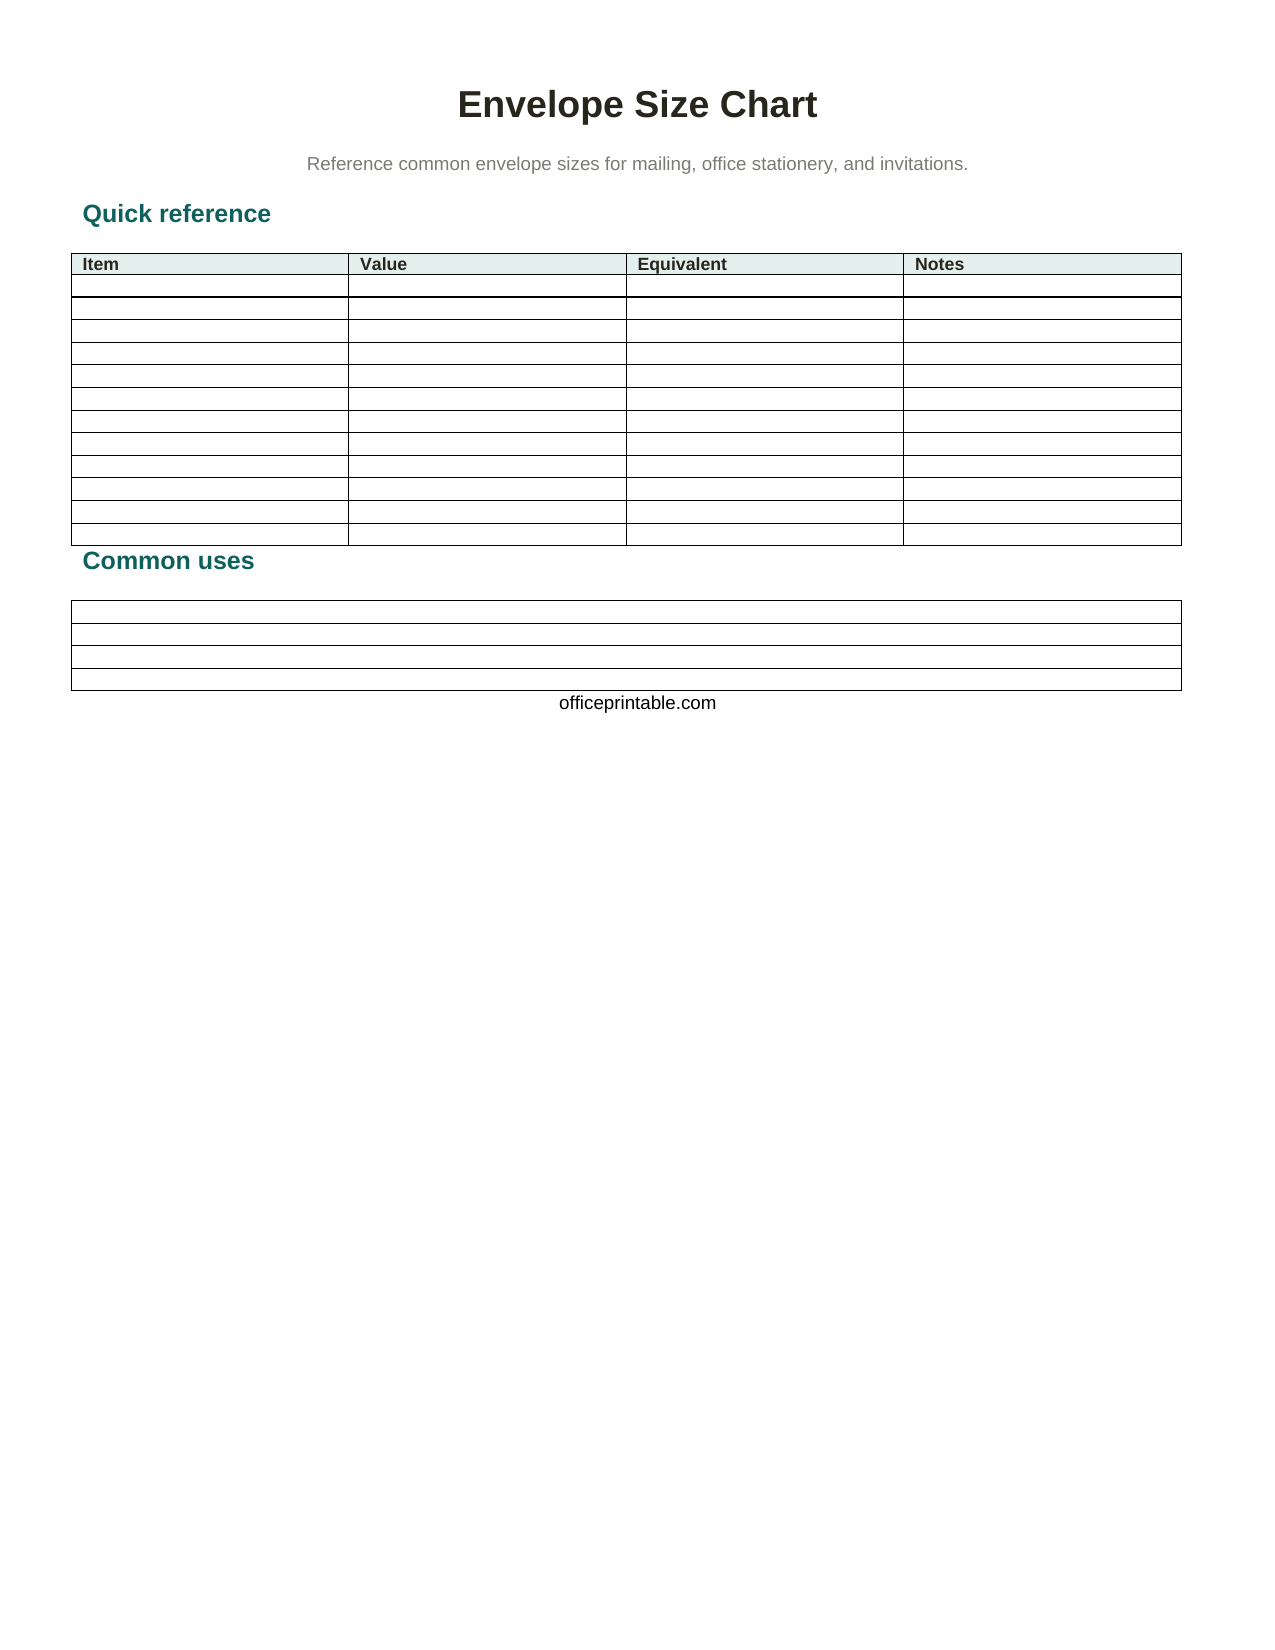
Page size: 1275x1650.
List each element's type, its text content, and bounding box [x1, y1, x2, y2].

table_cell [72, 388, 348, 409]
table_cell [627, 433, 903, 455]
table_cell [349, 456, 626, 477]
table_header [72, 601, 1181, 623]
table_cell [349, 501, 626, 522]
table_cell [904, 275, 1181, 296]
table_cell [904, 365, 1181, 387]
table_cell [904, 501, 1181, 522]
table_cell [627, 456, 903, 477]
table_cell [349, 433, 626, 455]
table_cell [349, 343, 626, 364]
table_cell [904, 320, 1181, 342]
table_header Value [349, 254, 626, 274]
text officeprintable.com [82, 691, 1192, 713]
table_cell [627, 388, 903, 409]
table_cell [72, 275, 348, 296]
table_cell [904, 478, 1181, 500]
table_cell [72, 624, 1181, 645]
text Envelope Size Chart [82, 82, 1192, 126]
table_cell [72, 524, 348, 545]
table_cell [349, 275, 626, 296]
table_header Equivalent [627, 254, 903, 274]
table_cell [904, 298, 1181, 319]
table_cell [72, 343, 348, 364]
table_cell [627, 343, 903, 364]
text Quick reference [82, 198, 1192, 227]
table_cell [627, 365, 903, 387]
table_cell [349, 524, 626, 545]
table_cell [72, 320, 348, 342]
table_cell [349, 320, 626, 342]
table_cell [904, 524, 1181, 545]
table_header Item [72, 254, 348, 274]
table_cell [627, 524, 903, 545]
table_cell [72, 478, 348, 500]
table_cell [627, 478, 903, 500]
table_cell [72, 365, 348, 387]
table_cell [904, 456, 1181, 477]
table_cell [72, 646, 1181, 668]
table_cell [72, 669, 1181, 690]
table_cell [627, 298, 903, 319]
table_cell [904, 343, 1181, 364]
table_cell [904, 433, 1181, 455]
table_cell [627, 501, 903, 522]
table_cell [349, 365, 626, 387]
table_cell [72, 298, 348, 319]
table_cell [349, 478, 626, 500]
table_cell [72, 411, 348, 432]
table_cell [904, 388, 1181, 409]
table_cell [72, 433, 348, 455]
table_header Notes [904, 254, 1181, 274]
table_cell [627, 411, 903, 432]
table_cell [627, 320, 903, 342]
text Common uses [82, 546, 1192, 575]
table_cell [72, 456, 348, 477]
table_cell [349, 411, 626, 432]
table_cell [904, 411, 1181, 432]
table_cell [72, 501, 348, 522]
text Reference common envelope sizes for mailing, office stationery, and invitations. [82, 153, 1192, 174]
table_cell [349, 388, 626, 409]
table_cell [627, 275, 903, 296]
table_cell [349, 298, 626, 319]
